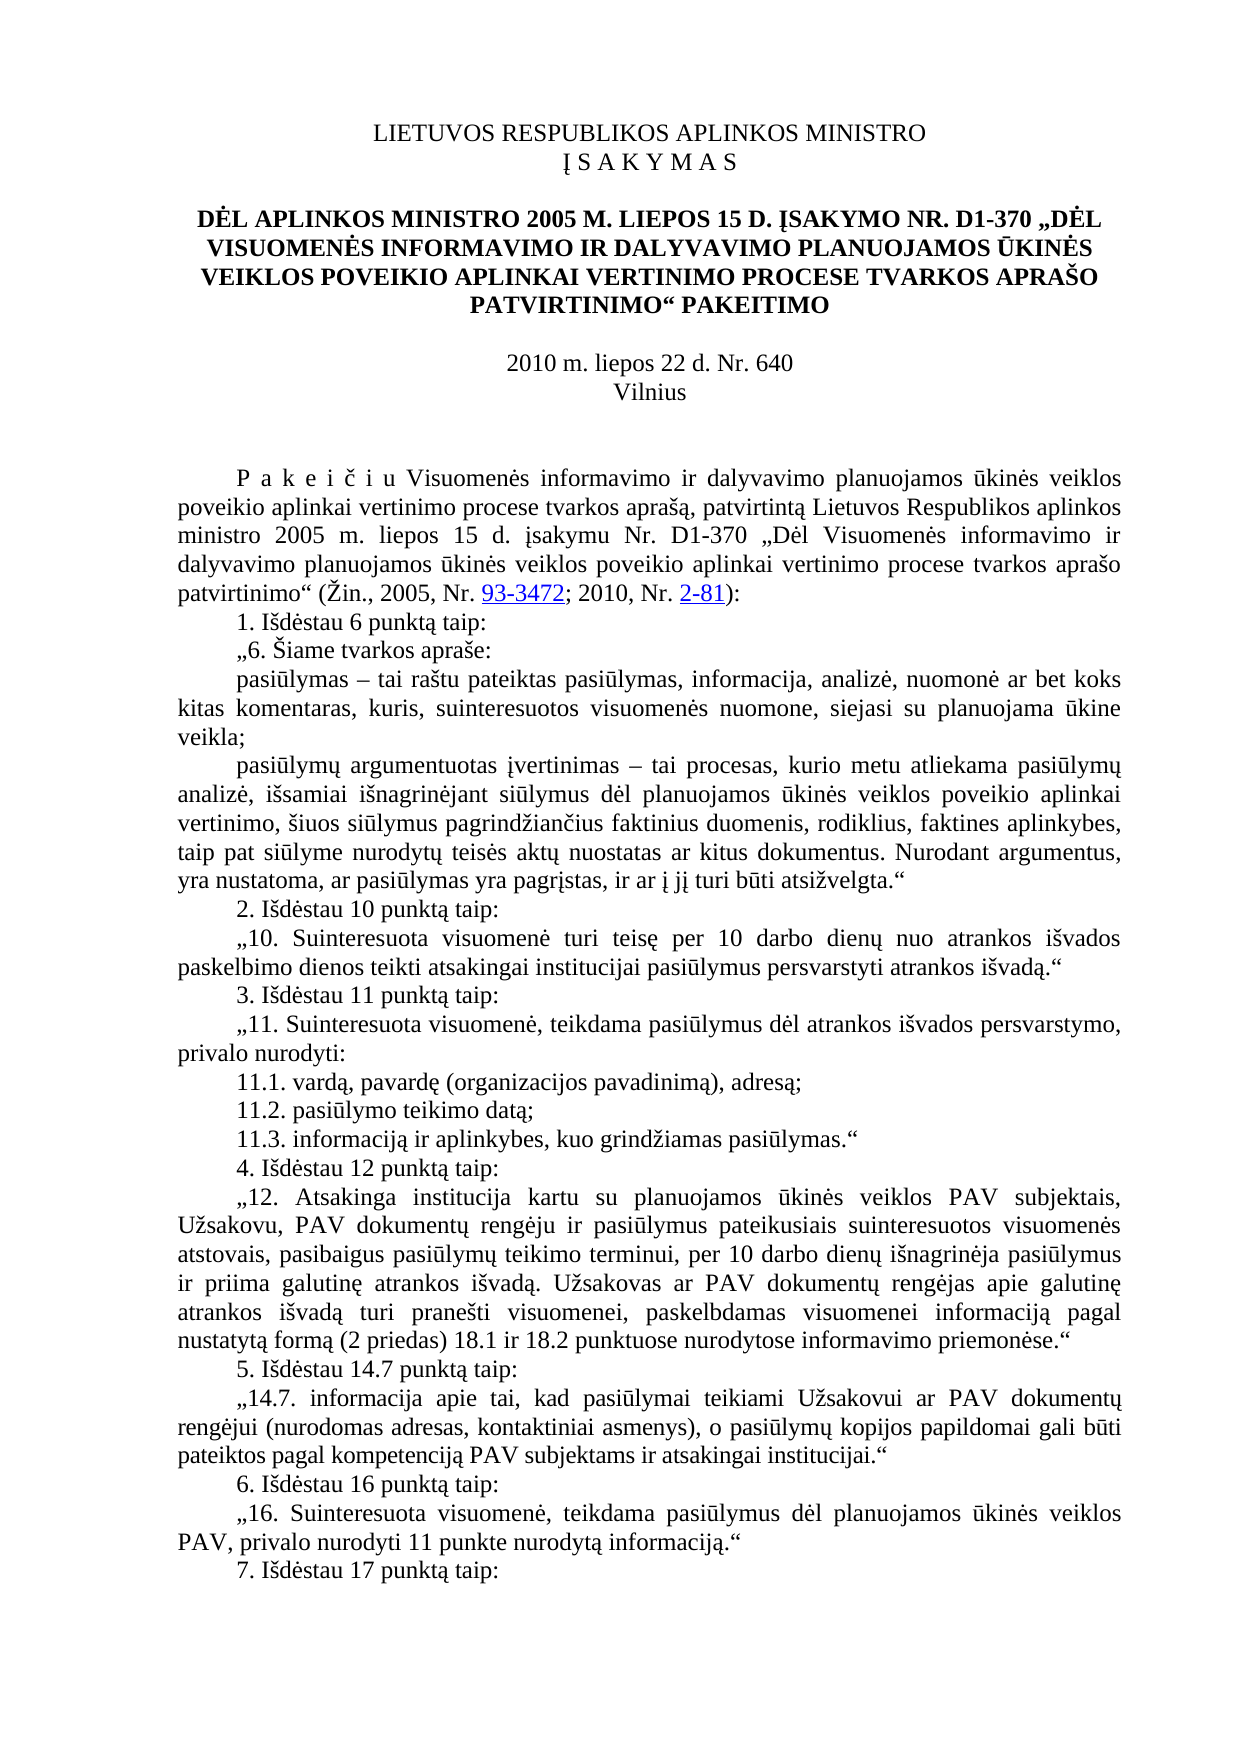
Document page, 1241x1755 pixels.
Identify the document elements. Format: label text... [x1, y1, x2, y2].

text „6. Šiame tvarkos apraše: [177, 636, 1122, 664]
text P a k e i č i u Visuomenės informavimo ir dalyvavimo planuojamos ūkinės veiklos poveikio aplinkai vertinimo procese tvarkos aprašą, patvirtintą Lietuvos Respublikos aplinkos ministro 2005 m. liepos 15 d. įsakymu Nr. D1-370 „Dėl Visuomenės informavimo ir dalyvavimo planuojamos ūkinės veiklos poveikio aplinkai vertinimo procese tvarkos aprašo patvirtinimo“ (Žin., 2005, Nr. 93-3472; 2010, Nr. 2-81): [177, 463, 1122, 607]
text 6. Išdėstau 16 punktą taip: [177, 1469, 1122, 1498]
text 11.3. informaciją ir aplinkybes, kuo grindžiamas pasiūlymas.“ [177, 1124, 1122, 1153]
text LIETUVOS RESPUBLIKOS APLINKOS MINISTRO [177, 118, 1122, 147]
text „10. Suinteresuota visuomenė turi teisę per 10 darbo dienų nuo atrankos išvados paskelbimo dienos teikti atsakingai institucijai pasiūlymus persvarstyti atrankos išvadą.“ [177, 923, 1122, 981]
text 5. Išdėstau 14.7 punktą taip: [177, 1354, 1122, 1383]
text Vilnius [177, 377, 1122, 406]
text „16. Suinteresuota visuomenė, teikdama pasiūlymus dėl planuojamos ūkinės veiklos PAV, privalo nurodyti 11 punkte nurodytą informaciją.“ [177, 1498, 1122, 1556]
text „11. Suinteresuota visuomenė, teikdama pasiūlymus dėl atrankos išvados persvarstymo, privalo nurodyti: [177, 1009, 1122, 1067]
text 4. Išdėstau 12 punktą taip: [177, 1153, 1122, 1182]
text Į S A K Y M A S [177, 147, 1122, 176]
text DĖL APLINKOS MINISTRO 2005 M. LIEPOS 15 D. ĮSAKYMO Nr. D1-370 „DĖL VISUOMENĖS INFORMAVIMO IR DALYVAVIMO PLANUOJAMOS ŪKINĖS VEIKLOS POVEIKIO APLINKAI VERTINIMO PROCESE TVARKOS APRAŠO PATVIRTINIMO“ PAKEITIMO [177, 204, 1122, 319]
text 1. Išdėstau 6 punktą taip: [177, 607, 1122, 636]
text pasiūlymas – tai raštu pateiktas pasiūlymas, informacija, analizė, nuomonė ar bet koks kitas komentaras, kuris, suinteresuotos visuomenės nuomone, siejasi su planuojama ūkine veikla; [177, 664, 1122, 751]
text 7. Išdėstau 17 punktą taip: [177, 1556, 1122, 1584]
text „12. Atsakinga institucija kartu su planuojamos ūkinės veiklos PAV subjektais, Užsakovu, PAV dokumentų rengėju ir pasiūlymus pateikusiais suinteresuotos visuomenės atstovais, pasibaigus pasiūlymų teikimo terminui, per 10 darbo dienų išnagrinėja pasiūlymus ir priima galutinę atrankos išvadą. Užsakovas ar PAV dokumentų rengėjas apie galutinę atrankos išvadą turi pranešti visuomenei, paskelbdamas visuomenei informaciją pagal nustatytą formą (2 priedas) 18.1 ir 18.2 punktuose nurodytose informavimo priemonėse.“ [177, 1182, 1122, 1354]
text 11.2. pasiūlymo teikimo datą; [177, 1096, 1122, 1124]
text pasiūlymų argumentuotas įvertinimas – tai procesas, kurio metu atliekama pasiūlymų analizė, išsamiai išnagrinėjant siūlymus dėl planuojamos ūkinės veiklos poveikio aplinkai vertinimo, šiuos siūlymus pagrindžiančius faktinius duomenis, rodiklius, faktines aplinkybes, taip pat siūlyme nurodytų teisės aktų nuostatas ar kitus dokumentus. Nurodant argumentus, yra nustatoma, ar pasiūlymas yra pagrįstas, ir ar į jį turi būti atsižvelgta.“ [177, 751, 1122, 894]
text 11.1. vardą, pavardę (organizacijos pavadinimą), adresą; [177, 1067, 1122, 1096]
text „14.7. informacija apie tai, kad pasiūlymai teikiami Užsakovui ar PAV dokumentų rengėjui (nurodomas adresas, kontaktiniai asmenys), o pasiūlymų kopijos papildomai gali būti pateiktos pagal kompetenciją PAV subjektams ir atsakingai institucijai.“ [177, 1383, 1122, 1469]
text 2. Išdėstau 10 punktą taip: [177, 894, 1122, 923]
text 3. Išdėstau 11 punktą taip: [177, 981, 1122, 1009]
text 2010 m. liepos 22 d. Nr. 640 [177, 348, 1122, 377]
